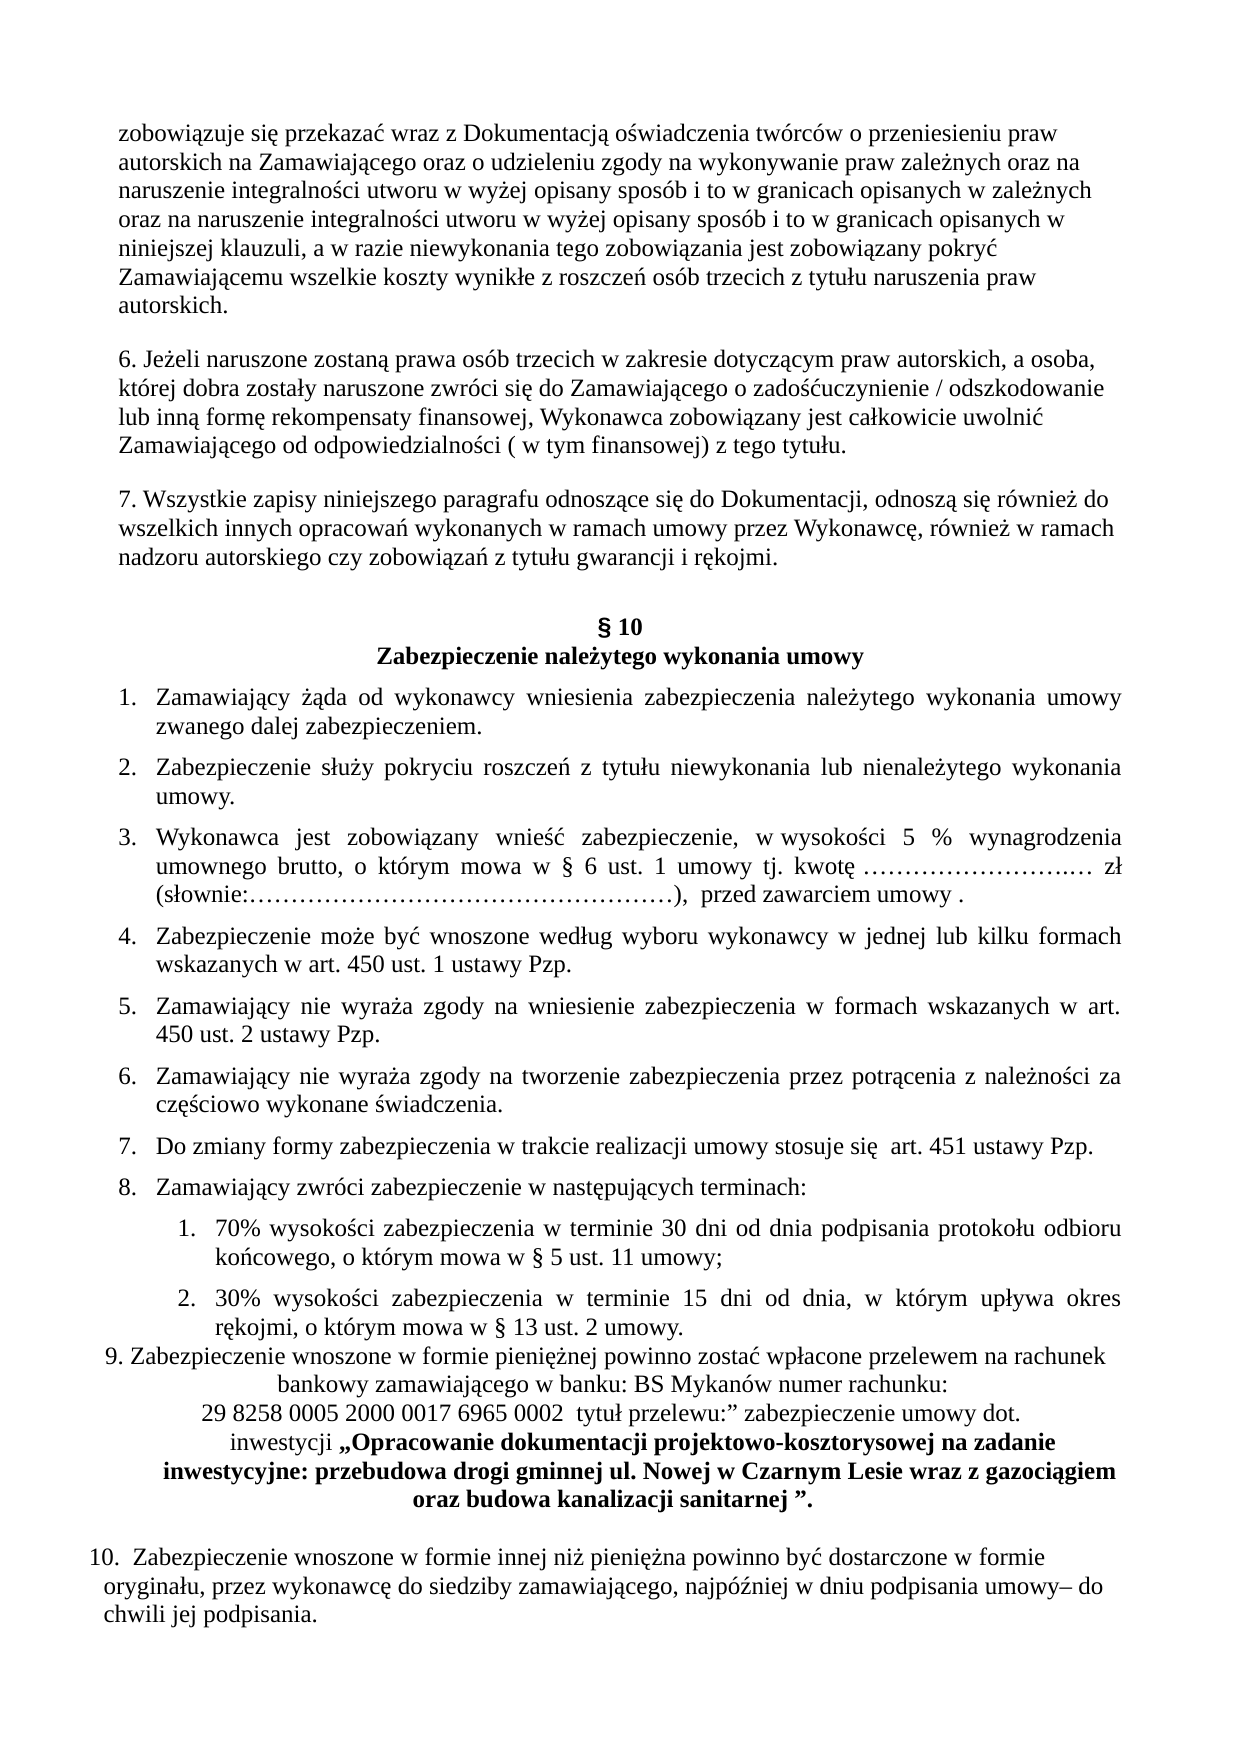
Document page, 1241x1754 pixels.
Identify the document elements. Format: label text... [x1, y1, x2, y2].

list Zamawiający nie wyraża zgody na wniesienie zabezpieczenia w formach wskazanych w art. 450 ust. 2 ustawy Pzp. [118, 991, 1122, 1048]
list Zamawiający nie wyraża zgody na tworzenie zabezpieczenia przez potrącenia z należności za częściowo wykonane świadczenia. [118, 1061, 1122, 1118]
text 10. Zabezpieczenie wnoszone w formie innej niż pieniężna powinno być dostarczone w formie oryginału, przez wykonawcę do siedziby zamawiającego, najpóźniej w dniu podpisania umowy– do chwili jej podpisania. [88, 1542, 1122, 1628]
subtitle 6. Jeżeli naruszone zostaną prawa osób trzecich w zakresie dotyczącym praw autorskich, a osoba, której dobra zostały naruszone zwróci się do Zamawiającego o zadośćuczynienie / odszkodowanie lub inną formę rekompensaty finansowej, Wykonawca zobowiązany jest całkowicie uwolnić Zamawiającego od odpowiedzialności ( w tym finansowej) z tego tytułu. [118, 344, 1122, 459]
list Do zmiany formy zabezpieczenia w trakcie realizacji umowy stosuje się art. 451 ustawy Pzp. [118, 1131, 1122, 1159]
list Zamawiający żąda od wykonawcy wniesienia zabezpieczenia należytego wykonania umowy zwanego dalej zabezpieczeniem. [118, 682, 1122, 739]
list Zamawiający zwróci zabezpieczenie w następujących terminach: [118, 1172, 1122, 1201]
list Zabezpieczenie służy pokryciu roszczeń z tytułu niewykonania lub nienależytego wykonania umowy. [118, 752, 1122, 809]
list Wykonawca jest zobowiązany wnieść zabezpieczenie, w wysokości 5 % wynagrodzenia umownego brutto, o którym mowa w § 6 ust. 1 umowy tj. kwotę …………………….… zł (słownie:……………………………………………), przed zawarciem umowy . [118, 822, 1122, 908]
subtitle zobowiązuje się przekazać wraz z Dokumentacją oświadczenia twórców o przeniesieniu praw autorskich na Zamawiającego oraz o udzieleniu zgody na wykonywanie praw zależnych oraz na naruszenie integralności utworu w wyżej opisany sposób i to w granicach opisanych w zależnych oraz na naruszenie integralności utworu w wyżej opisany sposób i to w granicach opisanych w niniejszej klauzuli, a w razie niewykonania tego zobowiązania jest zobowiązany pokryć Zamawiającemu wszelkie koszty wynikłe z roszczeń osób trzecich z tytułu naruszenia praw autorskich. [118, 118, 1122, 319]
text 29 8258 0005 2000 0017 6965 0002 tytuł przelewu:” zabezpieczenie umowy dot. [88, 1398, 1122, 1427]
text 9. Zabezpieczenie wnoszone w formie pieniężnej powinno zostać wpłacone przelewem na rachunek bankowy zamawiającego w banku: BS Mykanów numer rachunku: [88, 1341, 1122, 1398]
text Zabezpieczenie należytego wykonania umowy [118, 641, 1122, 669]
list Zabezpieczenie może być wnoszone według wyboru wykonawcy w jednej lub kilku formach wskazanych w art. 450 ust. 1 ustawy Pzp. [118, 921, 1122, 978]
text inwestycji „Opracowanie dokumentacji projektowo-kosztorysowej na zadanie [88, 1427, 1122, 1456]
text inwestycyjne: przebudowa drogi gminnej ul. Nowej w Czarnym Lesie wraz z gazociągiem oraz budowa kanalizacji sanitarnej ”. [88, 1456, 1122, 1513]
subtitle 7. Wszystkie zapisy niniejszego paragrafu odnoszące się do Dokumentacji, odnoszą się również do wszelkich innych opracowań wykonanych w ramach umowy przez Wykonawcę, również w ramach nadzoru autorskiego czy zobowiązań z tytułu gwarancji i rękojmi. [118, 484, 1122, 571]
list 70% wysokości zabezpieczenia w terminie 30 dni od dnia podpisania protokołu odbioru końcowego, o którym mowa w § 5 ust. 11 umowy; [177, 1213, 1122, 1271]
list 30% wysokości zabezpieczenia w terminie 15 dni od dnia, w którym upływa okres rękojmi, o którym mowa w § 13 ust. 2 umowy. [177, 1283, 1122, 1341]
text § 10 [118, 612, 1122, 641]
